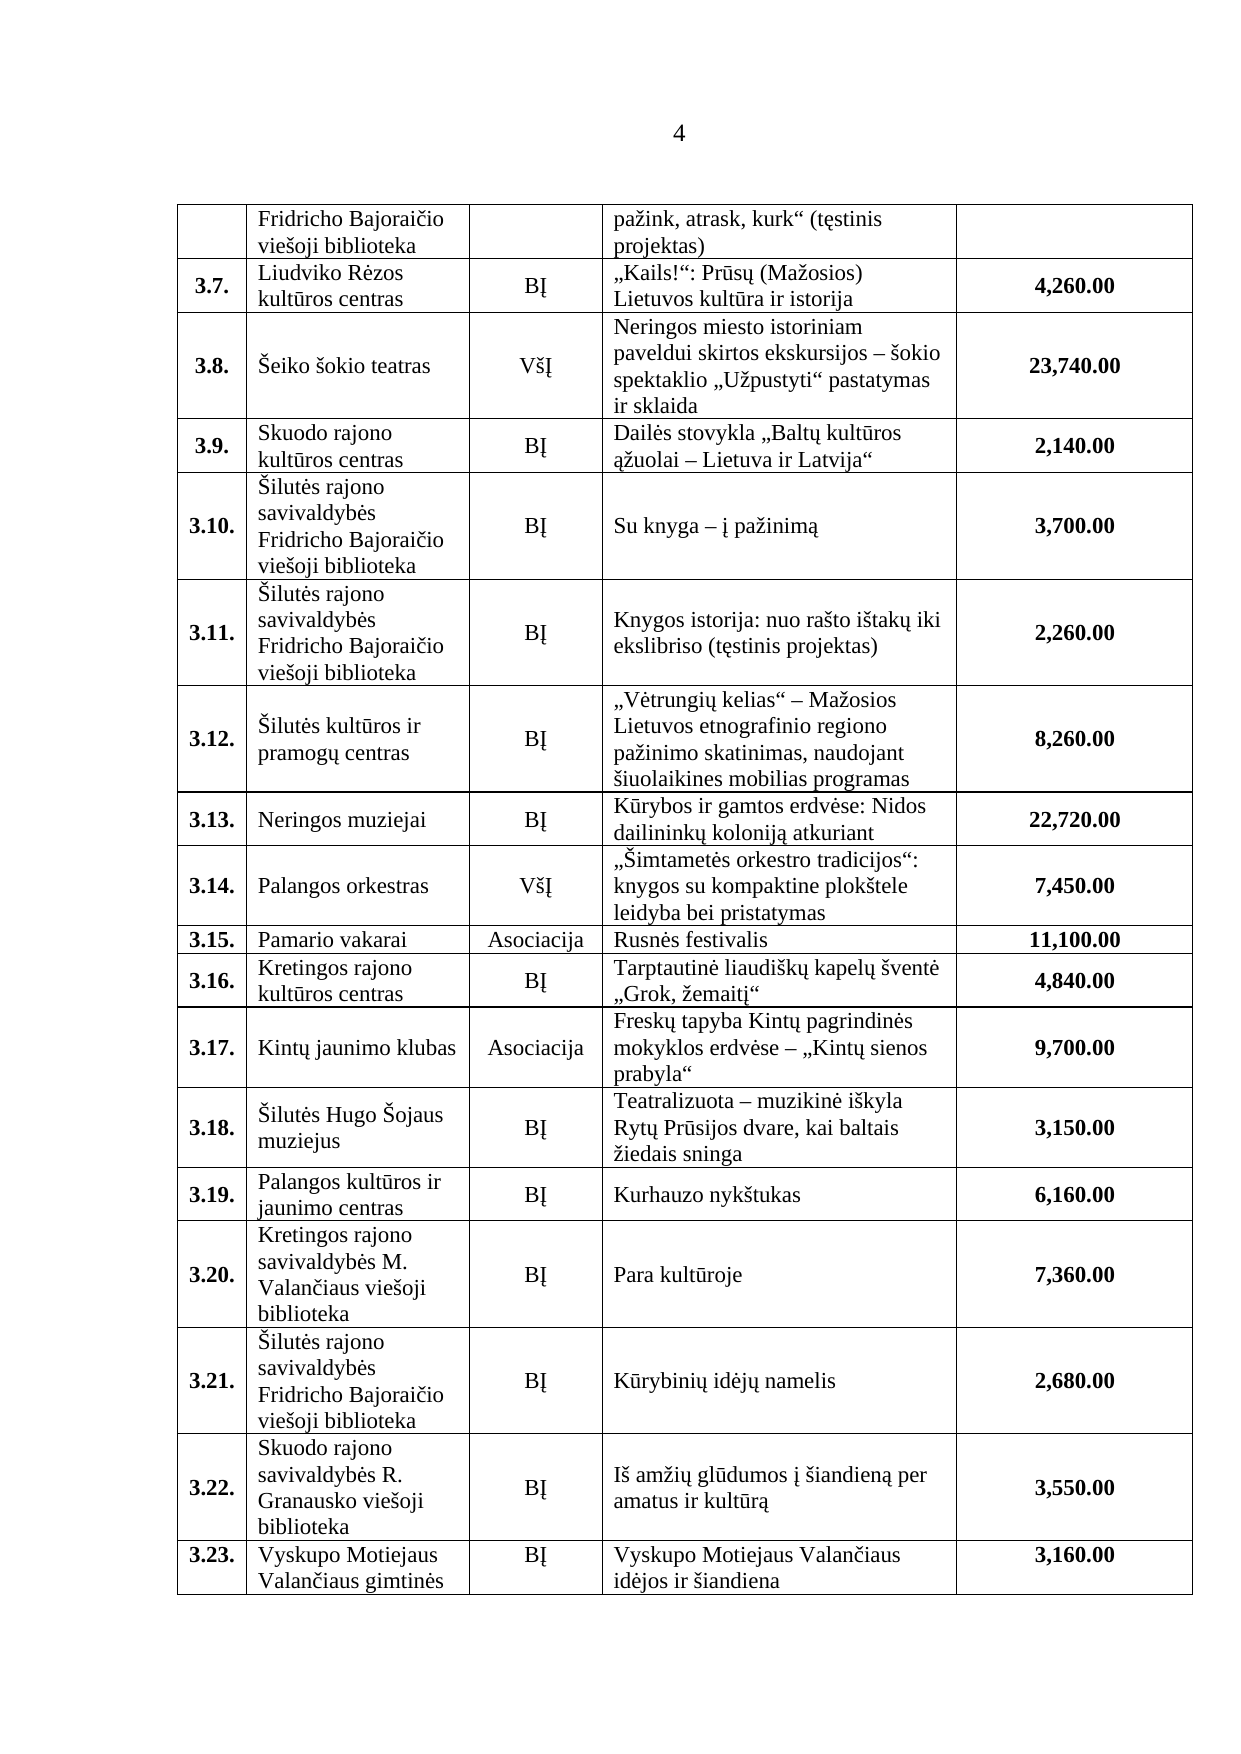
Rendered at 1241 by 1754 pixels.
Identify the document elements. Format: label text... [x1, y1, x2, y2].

table_cell 3,150.00 [957, 1088, 1192, 1167]
table_cell BĮ [470, 259, 602, 312]
table_cell „Vėtrungių kelias“ – Mažosios Lietuvos etnografinio regiono pažinimo skatinimas, naudojant šiuolaikines mobilias programas [603, 686, 956, 791]
table_cell Freskų tapyba Kintų pagrindinės mokyklos erdvėse – „Kintų sienos prabyla“ [603, 1008, 956, 1087]
table_cell 23,740.00 [957, 313, 1192, 418]
table_cell Vyskupo Motiejaus Valančiaus gimtinės [247, 1541, 469, 1593]
table_cell 3.21. [178, 1328, 246, 1433]
table_cell BĮ [470, 1541, 602, 1593]
table_cell VšĮ [470, 313, 602, 418]
table_cell 9,700.00 [957, 1008, 1192, 1087]
table_cell Kūrybos ir gamtos erdvėse: Nidos dailininkų koloniją atkuriant [603, 793, 956, 845]
table_cell 3.23. [178, 1541, 246, 1593]
table_cell 2,140.00 [957, 419, 1192, 472]
table_cell VšĮ [470, 846, 602, 925]
table_cell Asociacija [470, 926, 602, 953]
table_cell pažink, atrask, kurk“ (tęstinis projektas) [603, 205, 956, 258]
table_cell [470, 205, 602, 258]
table_cell Kūrybinių idėjų namelis [603, 1328, 956, 1433]
table_cell Šeiko šokio teatras [247, 313, 469, 418]
table_cell Vyskupo Motiejaus Valančiaus idėjos ir šiandiena [603, 1541, 956, 1593]
table_cell Fridricho Bajoraičio viešoji biblioteka [247, 205, 469, 258]
table_cell 3.10. [178, 473, 246, 578]
table_cell Šilutės kultūros ir pramogų centras [247, 686, 469, 791]
table_cell Neringos miesto istoriniam paveldui skirtos ekskursijos – šokio spektaklio „Užpustyti“ pastatymas ir sklaida [603, 313, 956, 418]
table_cell Liudviko Rėzos kultūros centras [247, 259, 469, 312]
table_cell BĮ [470, 1168, 602, 1220]
table_cell [957, 205, 1192, 258]
table_cell BĮ [470, 686, 602, 791]
table_cell 3,550.00 [957, 1434, 1192, 1540]
table_cell 6,160.00 [957, 1168, 1192, 1220]
table_cell Dailės stovykla „Baltų kultūros ąžuolai – Lietuva ir Latvija“ [603, 419, 956, 472]
table_cell 3.7. [178, 259, 246, 312]
table_cell 3.9. [178, 419, 246, 472]
table_cell Kretingos rajono savivaldybės M. Valančiaus viešoji biblioteka [247, 1221, 469, 1327]
table_cell 3.20. [178, 1221, 246, 1327]
table_cell Kintų jaunimo klubas [247, 1008, 469, 1087]
table_cell Skuodo rajono savivaldybės R. Granausko viešoji biblioteka [247, 1434, 469, 1540]
table_cell Asociacija [470, 1008, 602, 1087]
table_cell BĮ [470, 1221, 602, 1327]
table_cell BĮ [470, 473, 602, 578]
table_cell 4,260.00 [957, 259, 1192, 312]
table_cell Šilutės Hugo Šojaus muziejus [247, 1088, 469, 1167]
table_cell BĮ [470, 419, 602, 472]
table_cell Rusnės festivalis [603, 926, 956, 953]
table_cell Para kultūroje [603, 1221, 956, 1327]
table_cell 3.8. [178, 313, 246, 418]
table_cell Teatralizuota – muzikinė iškyla Rytų Prūsijos dvare, kai baltais žiedais sninga [603, 1088, 956, 1167]
table_cell 3.17. [178, 1008, 246, 1087]
table_cell 22,720.00 [957, 793, 1192, 845]
table_cell Šilutės rajono savivaldybės Fridricho Bajoraičio viešoji biblioteka [247, 1328, 469, 1433]
table_cell Iš amžių glūdumos į šiandieną per amatus ir kultūrą [603, 1434, 956, 1540]
table_cell 4,840.00 [957, 954, 1192, 1006]
table_cell 8,260.00 [957, 686, 1192, 791]
table_cell „Kails!“: Prūsų (Mažosios) Lietuvos kultūra ir istorija [603, 259, 956, 312]
table_cell Šilutės rajono savivaldybės Fridricho Bajoraičio viešoji biblioteka [247, 473, 469, 578]
table_cell 3.11. [178, 580, 246, 685]
table_cell 3.22. [178, 1434, 246, 1540]
table_cell 7,360.00 [957, 1221, 1192, 1327]
table_cell „Šimtametės orkestro tradicijos“: knygos su kompaktine plokštele leidyba bei pristatymas [603, 846, 956, 925]
table_cell Palangos orkestras [247, 846, 469, 925]
table_cell 3,160.00 [957, 1541, 1192, 1593]
table_cell Kretingos rajono kultūros centras [247, 954, 469, 1006]
table_cell 3.15. [178, 926, 246, 953]
table_cell Pamario vakarai [247, 926, 469, 953]
table_cell BĮ [470, 580, 602, 685]
table_cell 3.18. [178, 1088, 246, 1167]
table_cell BĮ [470, 1328, 602, 1433]
table_cell Kurhauzo nykštukas [603, 1168, 956, 1220]
table_cell Su knyga – į pažinimą [603, 473, 956, 578]
table_cell Knygos istorija: nuo rašto ištakų iki ekslibriso (tęstinis projektas) [603, 580, 956, 685]
table_cell BĮ [470, 1434, 602, 1540]
table_cell 7,450.00 [957, 846, 1192, 925]
table_cell 3.13. [178, 793, 246, 845]
table_cell Palangos kultūros ir jaunimo centras [247, 1168, 469, 1220]
table_cell 11,100.00 [957, 926, 1192, 953]
table_cell 3.12. [178, 686, 246, 791]
table_cell 2,260.00 [957, 580, 1192, 685]
table_cell Neringos muziejai [247, 793, 469, 845]
table_cell 3,700.00 [957, 473, 1192, 578]
table_cell BĮ [470, 1088, 602, 1167]
table_cell 3.16. [178, 954, 246, 1006]
table_cell Skuodo rajono kultūros centras [247, 419, 469, 472]
table_cell [178, 205, 246, 258]
table_cell BĮ [470, 954, 602, 1006]
table_cell Tarptautinė liaudiškų kapelų šventė „Grok, žemaitį“ [603, 954, 956, 1006]
table_cell 2,680.00 [957, 1328, 1192, 1433]
table_cell BĮ [470, 793, 602, 845]
table_cell 3.19. [178, 1168, 246, 1220]
table_cell 3.14. [178, 846, 246, 925]
table_cell Šilutės rajono savivaldybės Fridricho Bajoraičio viešoji biblioteka [247, 580, 469, 685]
